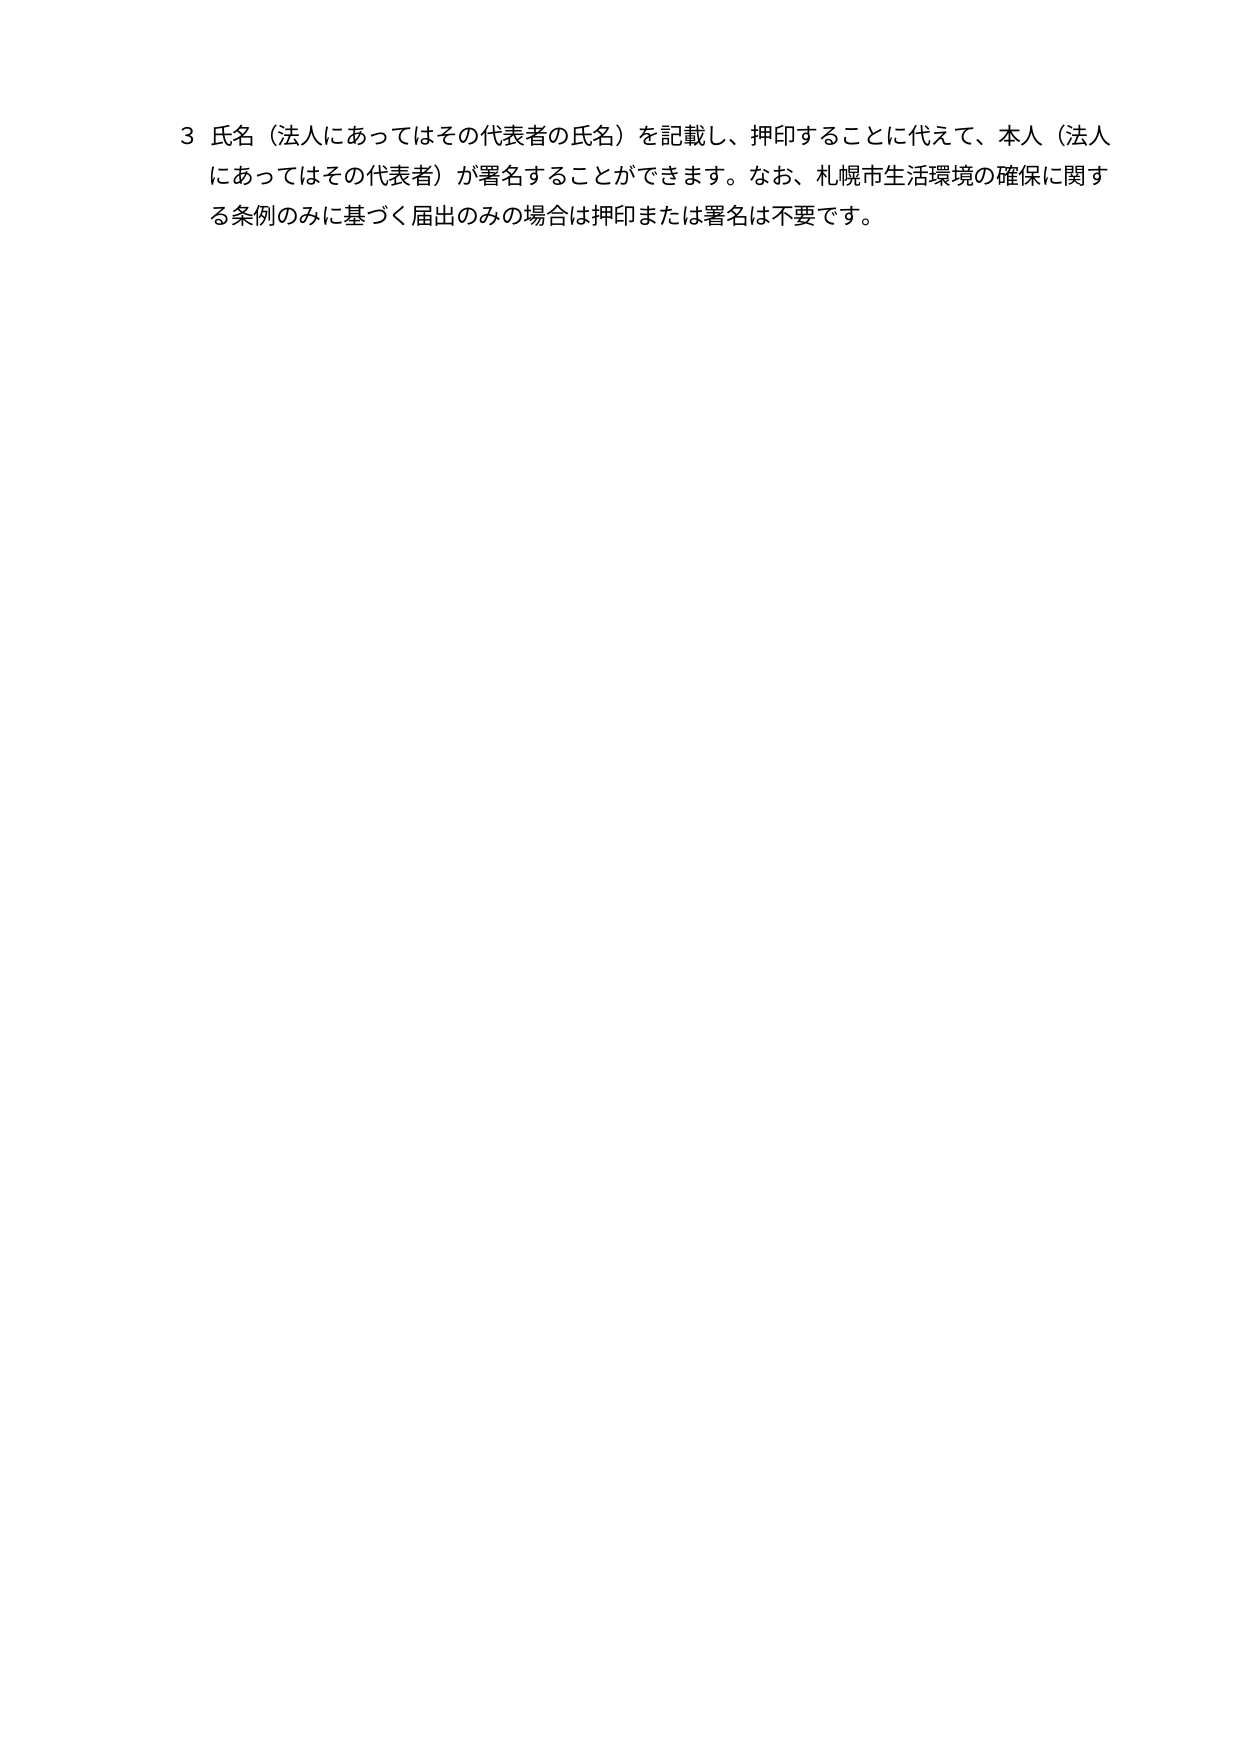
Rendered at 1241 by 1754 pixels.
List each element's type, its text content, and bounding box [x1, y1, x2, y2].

text にあってはその代表者）が署名することができます。なお、札幌市生活環境の確保に関す [130, 158, 1122, 191]
text ３ 氏名（法人にあってはその代表者の氏名）を記載し、押印することに代えて、本人（法人 [130, 118, 1122, 151]
text る条例のみに基づく届出のみの場合は押印または署名は不要です。 [130, 198, 1122, 231]
